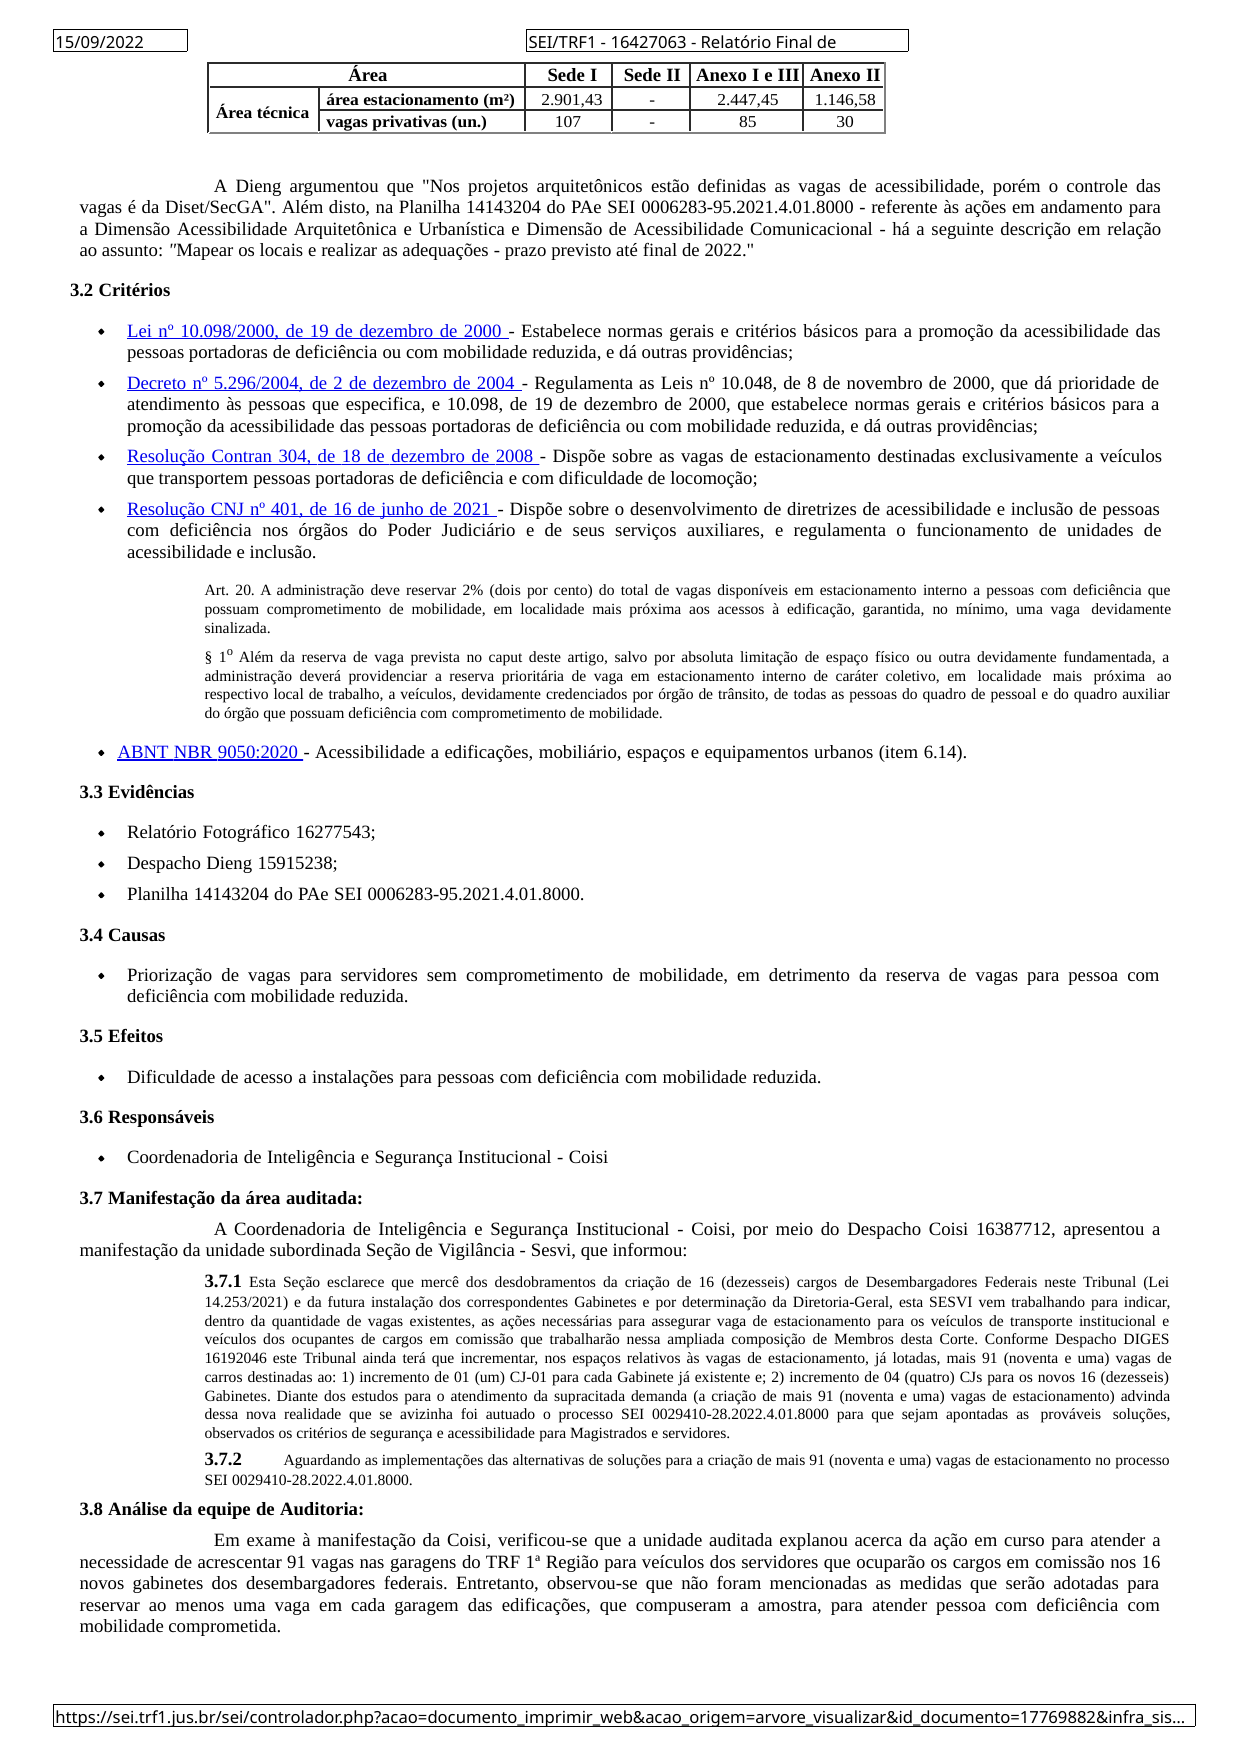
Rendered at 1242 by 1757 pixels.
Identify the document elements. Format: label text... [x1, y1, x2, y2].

text Planilha 14143204 do PAe SEI 0006283-95.2021.4.01.8000. [127, 883, 1192, 905]
text Relatório Fotográfico 16277543; [127, 821, 1192, 843]
table_header Anexo II [804, 64, 884, 86]
subtitle Manifestação da área auditada: [79, 1187, 1192, 1208]
subtitle Critérios [70, 279, 1192, 301]
table_cell 107 [525, 111, 612, 132]
table_cell - [613, 88, 689, 109]
subtitle Análise da equipe de Auditoria: [79, 1498, 1192, 1520]
table_cell 2.901,43 [526, 88, 611, 109]
text Em exame à manifestação da Coisi, verificou-se que a unidade auditada explanou acerca da ação em curso para atender a necessidade de acrescentar 91 vagas nas garagens do TRF 1ª Região para veículos dos servidores que ocuparão os cargos em comissão nos 16 novos gabinetes dos desembargadores federais. Entretanto, observou-se que não foram mencionadas as medidas que serão adotadas para reservar ao menos uma vaga em cada garagem das edificações, que compuseram a amostra, para atender pessoa com deficiência com mobilidade comprometida. [79, 1529, 1162, 1637]
text Art. 20. A administração deve reservar 2% (dois por cento) do total de vagas disponíveis em estacionamento interno a pessoas com deficiência que possuam comprometimento de mobilidade, em localidade mais próxima aos acessos à edificação, garantida, no mínimo, uma vaga devidamente sinalizada. [204, 581, 1172, 636]
table_header Anexo I e III [691, 64, 802, 86]
table_header Sede II [613, 64, 689, 86]
text Dificuldade de acesso a instalações para pessoas com deficiência com mobilidade reduzida. [127, 1066, 1192, 1087]
text A Coordenadoria de Inteligência e Segurança Institucional - Coisi, por meio do Despacho Coisi 16387712, apresentou a manifestação da unidade subordinada Seção de Vigilância - Sesvi, que informou: [79, 1218, 1162, 1261]
text Decreto nº 5.296/2004, de 2 de dezembro de 2004 - Regulamenta as Leis nº 10.048, de 8 de novembro de 2000, que dá prioridade de atendimento às pessoas que especifica, e 10.098, de 19 de dezembro de 2000, que estabelece normas gerais e critérios básicos para a promoção da acessibilidade das pessoas portadoras de deficiência ou com mobilidade reduzida, e dá outras providências; [127, 372, 1161, 436]
text § 1o Além da reserva de vaga prevista no caput deste artigo, salvo por absoluta limitação de espaço físico ou outra devidamente fundamentada, a administração deverá providenciar a reserva prioritária de vaga em estacionamento interno de caráter coletivo, em localidade mais próxima ao respectivo local de trabalho, a veículos, devidamente credenciados por órgão de trânsito, de todas as pessoas do quadro de pessoal e do quadro auxiliar do órgão que possuam deficiência com comprometimento de mobilidade. [204, 643, 1172, 722]
subtitle Efeitos [79, 1025, 1192, 1047]
subtitle Responsáveis [79, 1106, 1192, 1128]
table_cell - [612, 111, 690, 132]
table_cell área estacionamento (m²) [320, 88, 524, 109]
text Resolução CNJ nº 401, de 16 de junho de 2021 - Dispõe sobre o desenvolvimento de diretrizes de acessibilidade e inclusão de pessoas com deficiência nos órgãos do Poder Judiciário e de seus serviços auxiliares, e regulamenta o funcionamento de unidades de acessibilidade e inclusão. [127, 497, 1162, 562]
table_cell 1.146,58 [804, 86, 884, 109]
text ABNT NBR 9050:2020 - Acessibilidade a edificações, mobiliário, espaços e equipamentos urbanos (item 6.14). [117, 741, 1192, 762]
text A Dieng argumentou que "Nos projetos arquitetônicos estão definidas as vagas de acessibilidade, porém o controle das vagas é da Diset/SecGA". Além disto, na Planilha 14143204 do PAe SEI 0006283-95.2021.4.01.8000 - referente às ações em andamento para a Dimensão Acessibilidade Arquitetônica e Urbanística e Dimensão de Acessibilidade Comunicacional - há a seguinte descrição em relação ao assunto: "Mapear os locais e realizar as adequações - prazo previsto até final de 2022." [79, 175, 1162, 261]
table_cell vagas privativas (un.) [319, 111, 525, 132]
text Coordenadoria de Inteligência e Segurança Institucional - Coisi [127, 1146, 1192, 1168]
subtitle Causas [79, 923, 1192, 945]
text Lei nº 10.098/2000, de 19 de dezembro de 2000 - Estabelece normas gerais e critérios básicos para a promoção da acessibilidade das pessoas portadoras de deficiência ou com mobilidade reduzida, e dá outras providências; [127, 319, 1162, 363]
text Priorização de vagas para servidores sem comprometimento de mobilidade, em detrimento da reserva de vagas para pessoa com deficiência com mobilidade reduzida. [127, 964, 1192, 1007]
table_header Área [209, 64, 524, 86]
table_cell Área técnica [209, 86, 318, 132]
table_header Sede I [526, 64, 611, 86]
text Despacho Dieng 15915238; [127, 852, 1192, 874]
list Esta Seção esclarece que mercê dos desdobramentos da criação de 16 (dezesseis) cargos de Desembargadores Federais neste Tribunal (Lei 14.253/2021) e da futura instalação dos correspondentes Gabinetes e por determinação da Diretoria-Geral, esta SESVI vem trabalhando para indicar, dentro da quantidade de vagas existentes, as ações necessárias para assegurar vaga de estacionamento para os veículos de transporte institucional e veículos dos ocupantes de cargos em comissão que trabalharão nessa ampliada composição de Membros desta Corte. Conforme Despacho DIGES 16192046 este Tribunal ainda terá que incrementar, nos espaços relativos às vagas de estacionamento, já lotadas, mais 91 (noventa e uma) vagas de carros destinadas ao: 1) incremento de 01 (um) CJ-01 para cada Gabinete já existente e; 2) incremento de 04 (quatro) CJs para os novos 16 (dezesseis) Gabinetes. Diante dos estudos para o atendimento da supracitada demanda (a criação de mais 91 (noventa e uma) vagas de estacionamento) advinda dessa nova realidade que se avizinha foi autuado o processo SEI 0029410-28.2022.4.01.8000 para que sejam apontadas as prováveis soluções, observados os critérios de segurança e acessibilidade para Magistrados e servidores. [204, 1270, 1172, 1442]
list Aguardando as implementações das alternativas de soluções para a criação de mais 91 (noventa e uma) vagas de estacionamento no processo SEI 0029410-28.2022.4.01.8000. [204, 1448, 1171, 1488]
table_cell 85 [690, 111, 803, 132]
text Resolução Contran 304, de 18 de dezembro de 2008 - Dispõe sobre as vagas de estacionamento destinadas exclusivamente a veículos que transportem pessoas portadoras de deficiência e com dificuldade de locomoção; [127, 445, 1162, 488]
table_cell 2.447,45 [691, 88, 802, 109]
table_cell 30 [803, 109, 884, 132]
subtitle Evidências [79, 781, 1192, 803]
